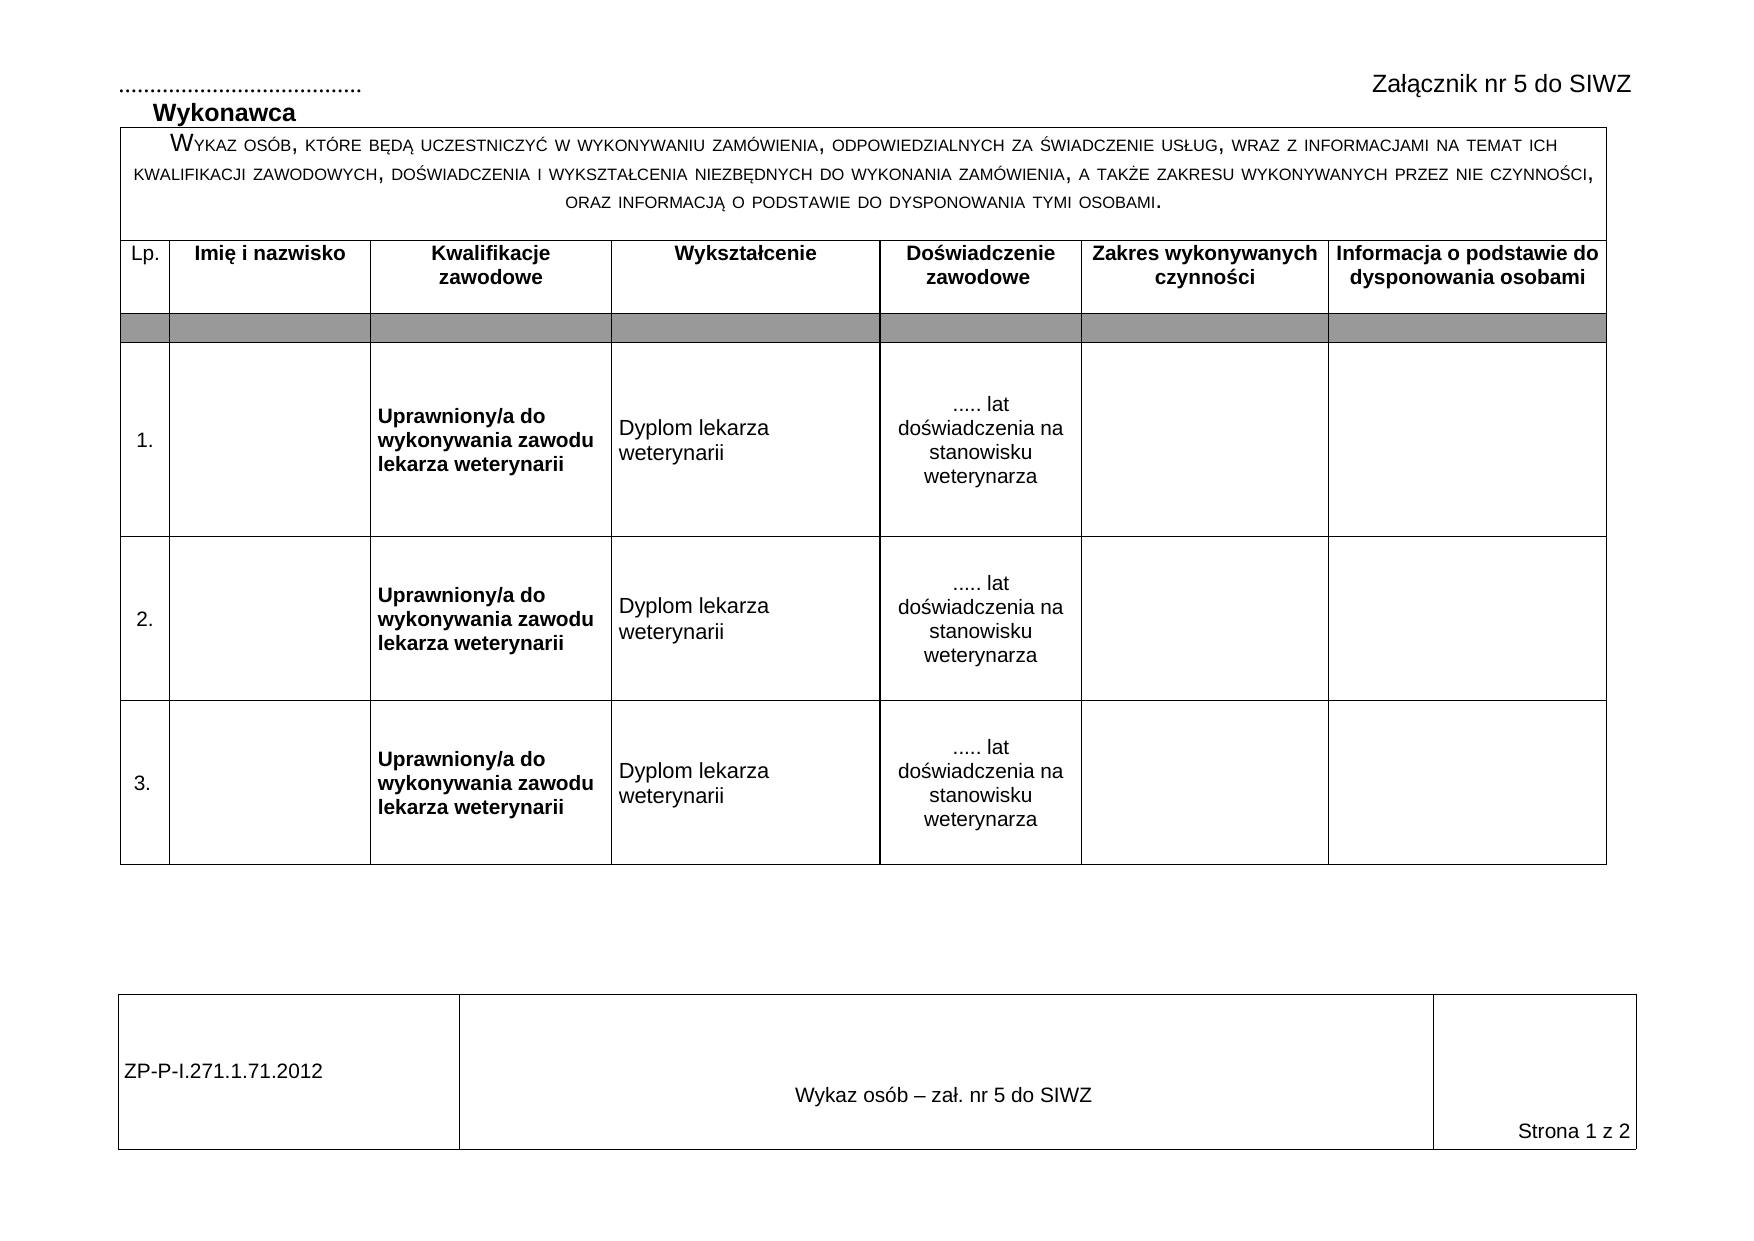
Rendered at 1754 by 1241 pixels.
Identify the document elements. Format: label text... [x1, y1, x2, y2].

table_cell Wykształcenie [612, 241, 879, 312]
table_cell [1082, 537, 1328, 700]
table_cell [121, 314, 169, 342]
table_cell [170, 537, 370, 700]
table_cell [1082, 343, 1328, 536]
table_cell Doświadczenie zawodowe [881, 241, 1081, 312]
table_cell [170, 314, 370, 342]
table_cell Kwalifikacje zawodowe [371, 241, 611, 312]
table_cell Zakres wykonywanych czynności [1082, 241, 1328, 312]
table_cell [1082, 701, 1328, 864]
table_cell 3. [121, 701, 169, 864]
text ....................................... Załącznik nr 5 do SIWZ [118, 69, 1636, 98]
table_cell [1329, 537, 1606, 700]
table_cell Imię i nazwisko [170, 241, 370, 312]
text Wykonawca [118, 98, 1636, 127]
table_cell [1082, 314, 1328, 342]
table_cell [612, 314, 879, 342]
table_header Wykaz osób, które będą uczestniczyć w wykonywaniu zamówienia, odpowiedzialnych za świadczenie usług, wraz z informacjami na temat ich kwalifikacji zawodowych, doświadczenia i wykształcenia niezbędnych do wykonania zamówienia, a także zakresu wykonywanych przez nie czynności, oraz informacją o podstawie do dysponowania tymi osobami. [121, 128, 1606, 239]
table_cell [1329, 343, 1606, 536]
table_cell Uprawniony/a do wykonywania zawodu lekarza weterynarii [371, 537, 611, 700]
table_cell 1. [121, 343, 169, 536]
table_cell ..... lat doświadczenia na stanowisku weterynarza [881, 343, 1081, 536]
table_cell [170, 343, 370, 536]
table_cell Lp. [121, 241, 169, 312]
table_cell Dyplom lekarza weterynarii [612, 343, 879, 536]
table_cell [371, 314, 611, 342]
table_cell Dyplom lekarza weterynarii [612, 537, 879, 700]
table_cell [1329, 314, 1336, 342]
table_cell Informacja o podstawie do dysponowania osobami [1329, 241, 1606, 312]
table_cell ..... lat doświadczenia na stanowisku weterynarza [881, 537, 1081, 700]
table_cell Uprawniony/a do wykonywania zawodu lekarza weterynarii [371, 701, 611, 864]
table_cell Uprawniony/a do wykonywania zawodu lekarza weterynarii [371, 343, 611, 536]
table_cell 2. [121, 537, 169, 700]
table_cell Dyplom lekarza weterynarii [612, 701, 879, 864]
table_cell [170, 701, 370, 864]
table_cell [1329, 701, 1606, 864]
table_cell [881, 314, 1081, 342]
table_cell ..... lat doświadczenia na stanowisku weterynarza [881, 701, 1081, 864]
table_cell [1599, 314, 1606, 342]
